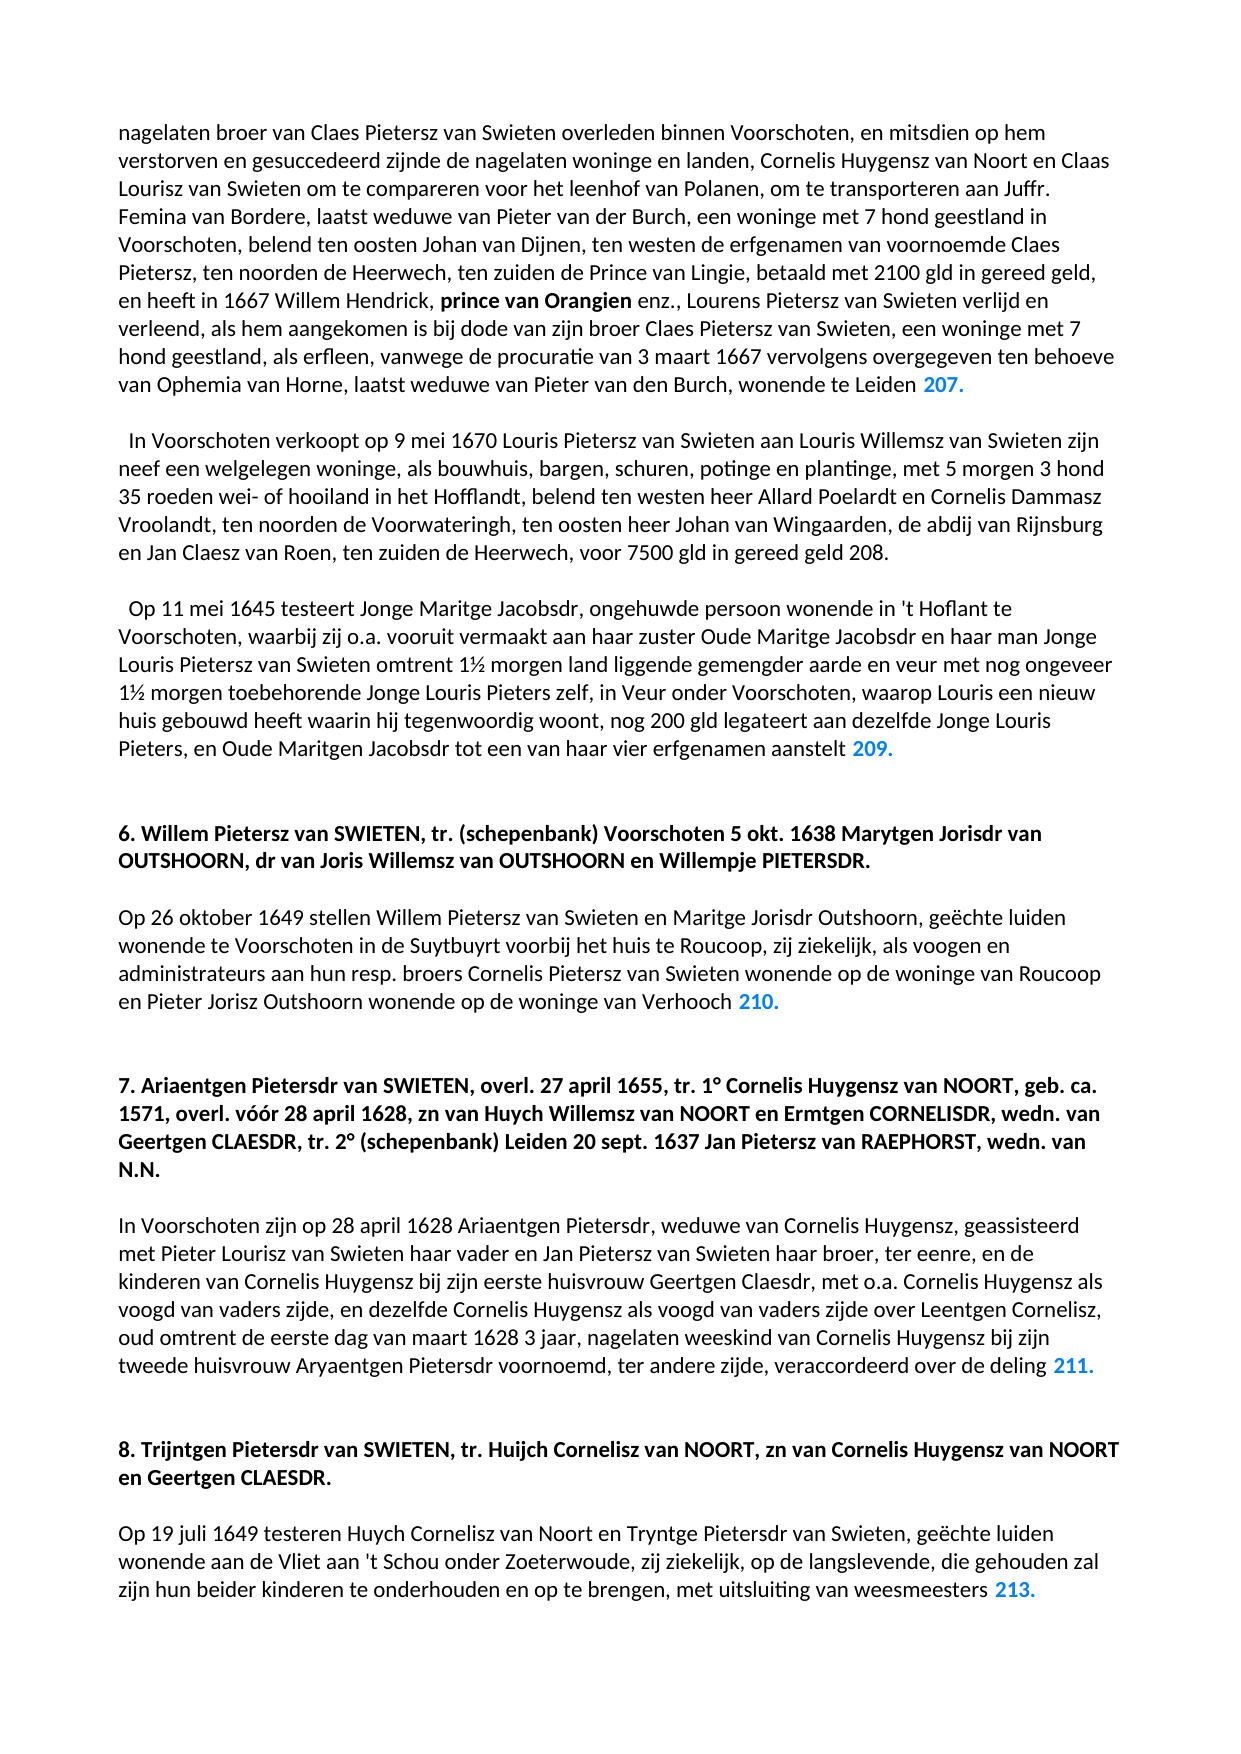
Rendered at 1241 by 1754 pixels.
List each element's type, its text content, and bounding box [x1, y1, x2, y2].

text nagelaten broer van Claes Pietersz van Swieten overleden binnen Voorschoten, en mitsdien op hem verstorven en gesuccedeerd zijnde de nagelaten woninge en landen, Cornelis Huygensz van Noort en Claas Lourisz van Swieten om te compareren voor het leenhof van Polanen, om te transporteren aan Juffr. Femina van Bordere, laatst weduwe van Pieter van der Burch, een woninge met 7 hond geestland in Voorschoten, belend ten oosten Johan van Dijnen, ten westen de erfgenamen van voornoemde Claes Pietersz, ten noorden de Heerwech, ten zuiden de Prince van Lingie, betaald met 2100 gld in gereed geld, en heeft in 1667 Willem Hendrick, prince van Orangien enz., Lourens Pietersz van Swieten verlijd en verleend, als hem aangekomen is bij dode van zijn broer Claes Pietersz van Swieten, een woninge met 7 hond geestland, als erfleen, vanwege de procuratie van 3 maart 1667 vervolgens overgegeven ten behoeve van Ophemia van Horne, laatst weduwe van Pieter van den Burch, wonende te Leiden 207. [118, 118, 1122, 398]
text Op 19 juli 1649 testeren Huych Cornelisz van Noort en Tryntge Pietersdr van Swieten, geëchte luiden wonende aan de Vliet aan 't Schou onder Zoeterwoude, zij ziekelijk, op de langslevende, die gehouden zal zijn hun beider kinderen te onderhouden en op te brengen, met uitsluiting van weesmeesters 213. [118, 1519, 1122, 1603]
text Op 26 oktober 1649 stellen Willem Pietersz van Swieten en Maritge Jorisdr Outshoorn, geëchte luiden wonende te Voorschoten in de Suytbuyrt voorbij het huis te Roucoop, zij ziekelijk, als voogen en administrateurs aan hun resp. broers Cornelis Pietersz van Swieten wonende op de woninge van Roucoop en Pieter Jorisz Outshoorn wonende op de woninge van Verhooch 210. [118, 903, 1122, 1015]
text In Voorschoten verkoopt op 9 mei 1670 Louris Pietersz van Swieten aan Louris Willemsz van Swieten zijn neef een welgelegen woninge, als bouwhuis, bargen, schuren, potinge en plantinge, met 5 morgen 3 hond 35 roeden wei- of hooiland in het Hofflandt, belend ten westen heer Allard Poelardt en Cornelis Dammasz Vroolandt, ten noorden de Voorwateringh, ten oosten heer Johan van Wingaarden, de abdij van Rijnsburg en Jan Claesz van Roen, ten zuiden de Heerwech, voor 7500 gld in gereed geld 208. [118, 426, 1122, 566]
text 6. Willem Pietersz van SWIETEN, tr. (schepenbank) Voorschoten 5 okt. 1638 Marytgen Jorisdr van OUTSHOORN, dr van Joris Willemsz van OUTSHOORN en Willempje PIETERSDR. [118, 819, 1122, 875]
text In Voorschoten zijn op 28 april 1628 Ariaentgen Pietersdr, weduwe van Cornelis Huygensz, geassisteerd met Pieter Lourisz van Swieten haar vader en Jan Pietersz van Swieten haar broer, ter eenre, en de kinderen van Cornelis Huygensz bij zijn eerste huisvrouw Geertgen Claesdr, met o.a. Cornelis Huygensz als voogd van vaders zijde, en dezelfde Cornelis Huygensz als voogd van vaders zijde over Leentgen Cornelisz, oud omtrent de eerste dag van maart 1628 3 jaar, nagelaten weeskind van Cornelis Huygensz bij zijn tweede huisvrouw Aryaentgen Pietersdr voornoemd, ter andere zijde, veraccordeerd over de deling 211. [118, 1211, 1122, 1379]
text Op 11 mei 1645 testeert Jonge Maritge Jacobsdr, ongehuwde persoon wonende in 't Hoflant te Voorschoten, waarbij zij o.a. vooruit vermaakt aan haar zuster Oude Maritge Jacobsdr en haar man Jonge Louris Pietersz van Swieten omtrent 1½ morgen land liggende gemengder aarde en veur met nog ongeveer 1½ morgen toebehorende Jonge Louris Pieters zelf, in Veur onder Voorschoten, waarop Louris een nieuw huis gebouwd heeft waarin hij tegenwoordig woont, nog 200 gld legateert aan dezelfde Jonge Louris Pieters, en Oude Maritgen Jacobsdr tot een van haar vier erfgenamen aanstelt 209. [118, 594, 1122, 763]
text 7. Ariaentgen Pietersdr van SWIETEN, overl. 27 april 1655, tr. 1° Cornelis Huygensz van NOORT, geb. ca. 1571, overl. vóór 28 april 1628, zn van Huych Willemsz van NOORT en Ermtgen CORNELISDR, wedn. van Geertgen CLAESDR, tr. 2° (schepenbank) Leiden 20 sept. 1637 Jan Pietersz van RAEPHORST, wedn. van N.N. [118, 1071, 1122, 1183]
text 8. Trijntgen Pietersdr van SWIETEN, tr. Huijch Cornelisz van NOORT, zn van Cornelis Huygensz van NOORT en Geertgen CLAESDR. [118, 1435, 1122, 1491]
